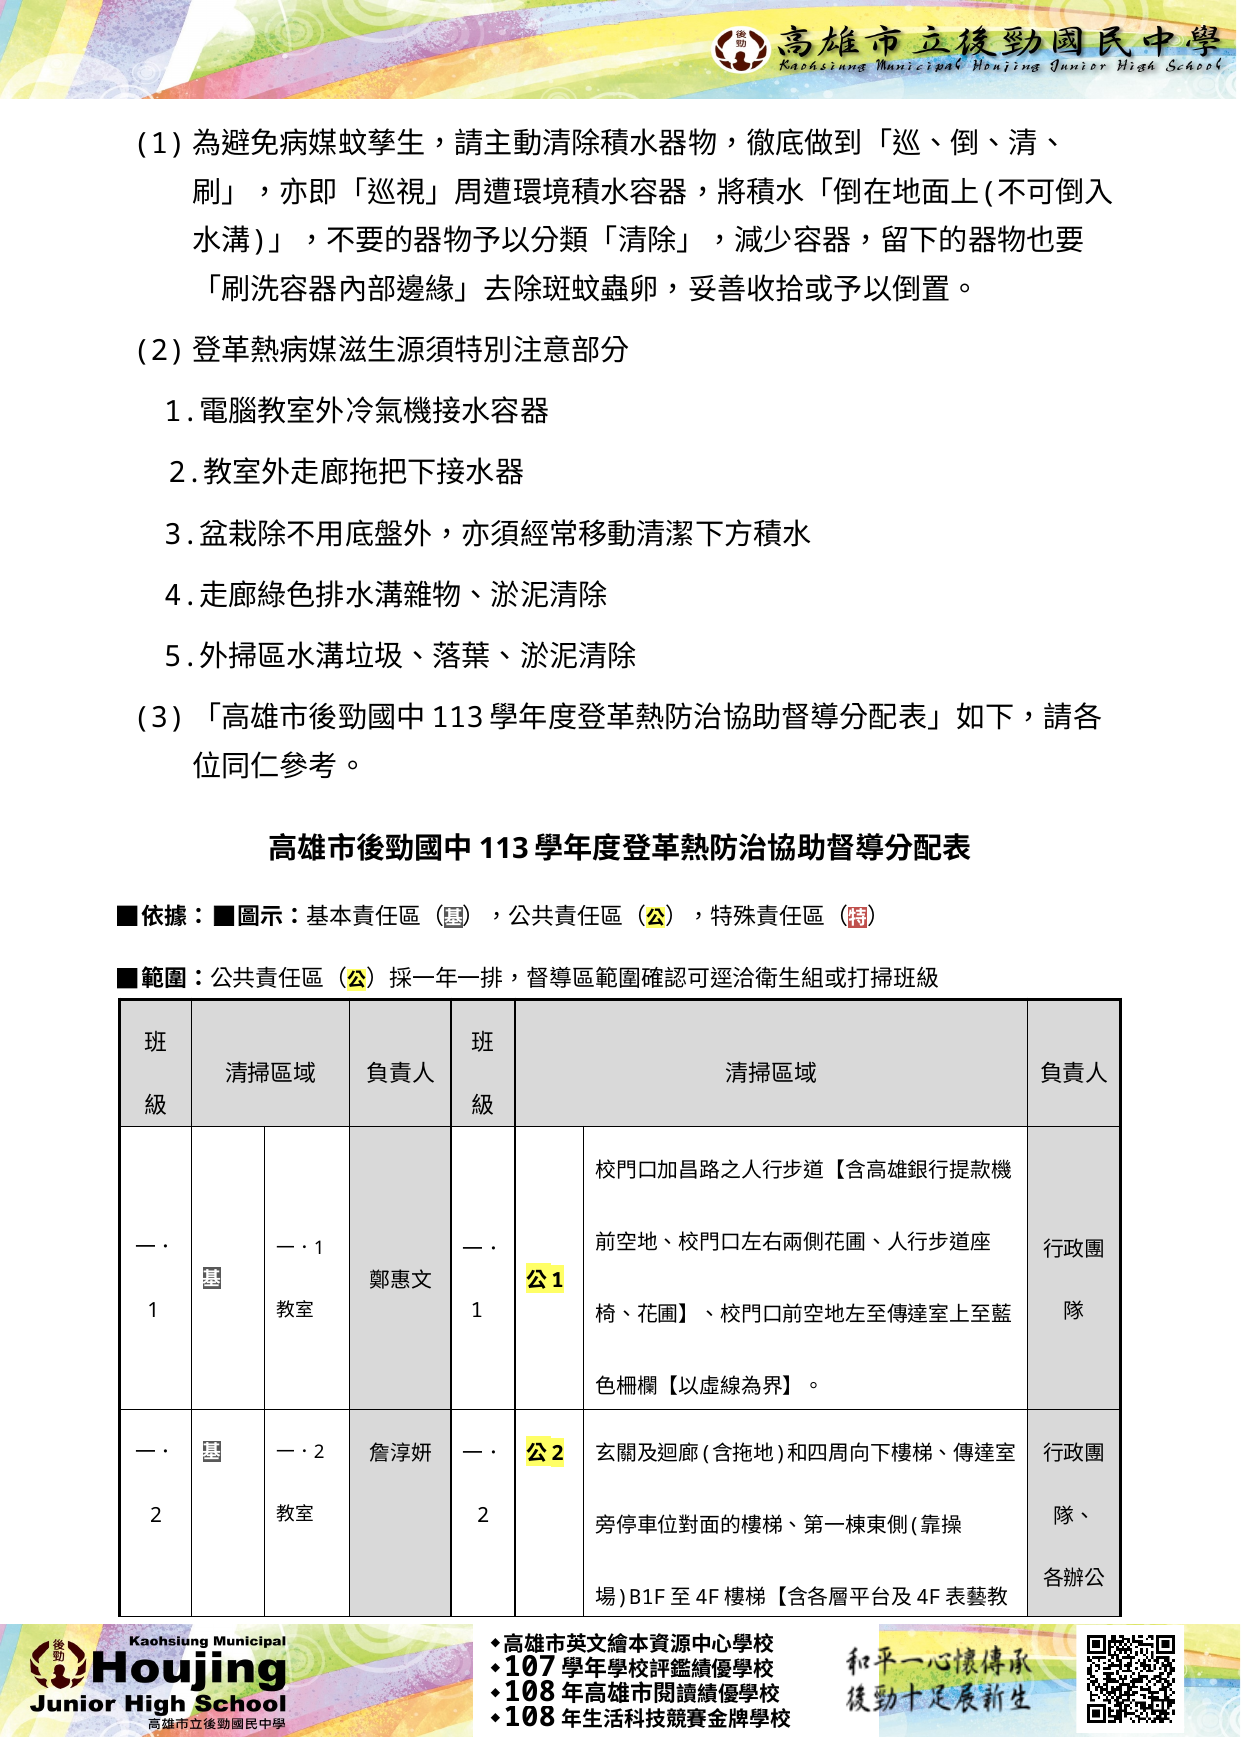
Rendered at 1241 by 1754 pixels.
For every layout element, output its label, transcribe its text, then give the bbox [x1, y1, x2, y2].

table_cell 一．2 [452, 1410, 514, 1616]
table_cell 基 [192, 1410, 264, 1616]
text 4.走廊綠色排水溝雜物、淤泥清除 [164, 572, 1122, 614]
table_cell 玄關及迴廊(含拖地)和四周向下樓梯、傳達室旁停車位對面的樓梯、第一棟東側(靠操場)B1F至4F樓梯【含各層平台及4F表藝教 [584, 1410, 1027, 1616]
list 為避免病媒蚊孳生，請主動清除積水器物，徹底做到「巡、倒、清、刷」，亦即「巡視」周遭環境積水容器，將積水「倒在地面上(不可倒入水溝)」，不要的器物予以分類「清除」，減少容器，留下的器物也要「刷洗容器內部邊緣」去除斑蚊蟲卵，妥善收拾或予以倒置。 [133, 119, 1122, 308]
table_cell 一．1 [452, 1127, 514, 1409]
text 3.盆栽除不用底盤外，亦須經常移動清潔下方積水 [164, 510, 1122, 553]
text 5.外掃區水溝垃圾、落葉、淤泥清除 [164, 633, 1122, 675]
table_cell 詹淳妍 [350, 1410, 450, 1616]
table_header 負責人 [1028, 1001, 1119, 1126]
table_header 班 級 [121, 1001, 191, 1126]
table_cell 鄭惠文 [350, 1127, 450, 1409]
table_cell 公1 [516, 1127, 583, 1409]
text 範圍：公共責任區（公）採一年一排，督導區範圍確認可逕洽衛生組或打掃班級 [118, 935, 1122, 998]
text 高雄市後勁國中113學年度登革熱防治協助督導分配表 [118, 804, 1122, 866]
table_cell 一．2教室 [265, 1410, 349, 1616]
table_cell 行政團隊、 各辦公 [1028, 1410, 1119, 1616]
list 「高雄市後勁國中113學年度登革熱防治協助督導分配表」如下，請各位同仁參考。 [133, 694, 1122, 785]
table_header 負責人 [350, 1001, 450, 1126]
text 2.教室外走廊拖把下接水器 [168, 449, 1122, 491]
text 依據： 圖示：基本責任區（基），公共責任區（公），特殊責任區（特） [118, 873, 1122, 935]
table_cell 一．2 [121, 1410, 191, 1616]
table_header 班 級 [452, 1001, 514, 1126]
table_header 清掃區域 [192, 1001, 349, 1126]
table_header 清掃區域 [516, 1001, 1027, 1126]
table_cell 校門口加昌路之人行步道【含高雄銀行提款機前空地、校門口左右兩側花圃、人行步道座椅、花圃】、校門口前空地左至傳達室上至藍色柵欄【以虛線為界】。 [584, 1127, 1027, 1409]
table_cell 公2 [516, 1410, 583, 1616]
table_cell 一．1教室 [265, 1127, 349, 1409]
table_cell 行政團隊 [1028, 1127, 1119, 1409]
text 1.電腦教室外冷氣機接水容器 [164, 388, 1122, 430]
table_cell 一．1 [121, 1127, 191, 1409]
list 登革熱病媒滋生源須特別注意部分 [133, 327, 1122, 369]
table_cell 基 [192, 1127, 264, 1409]
